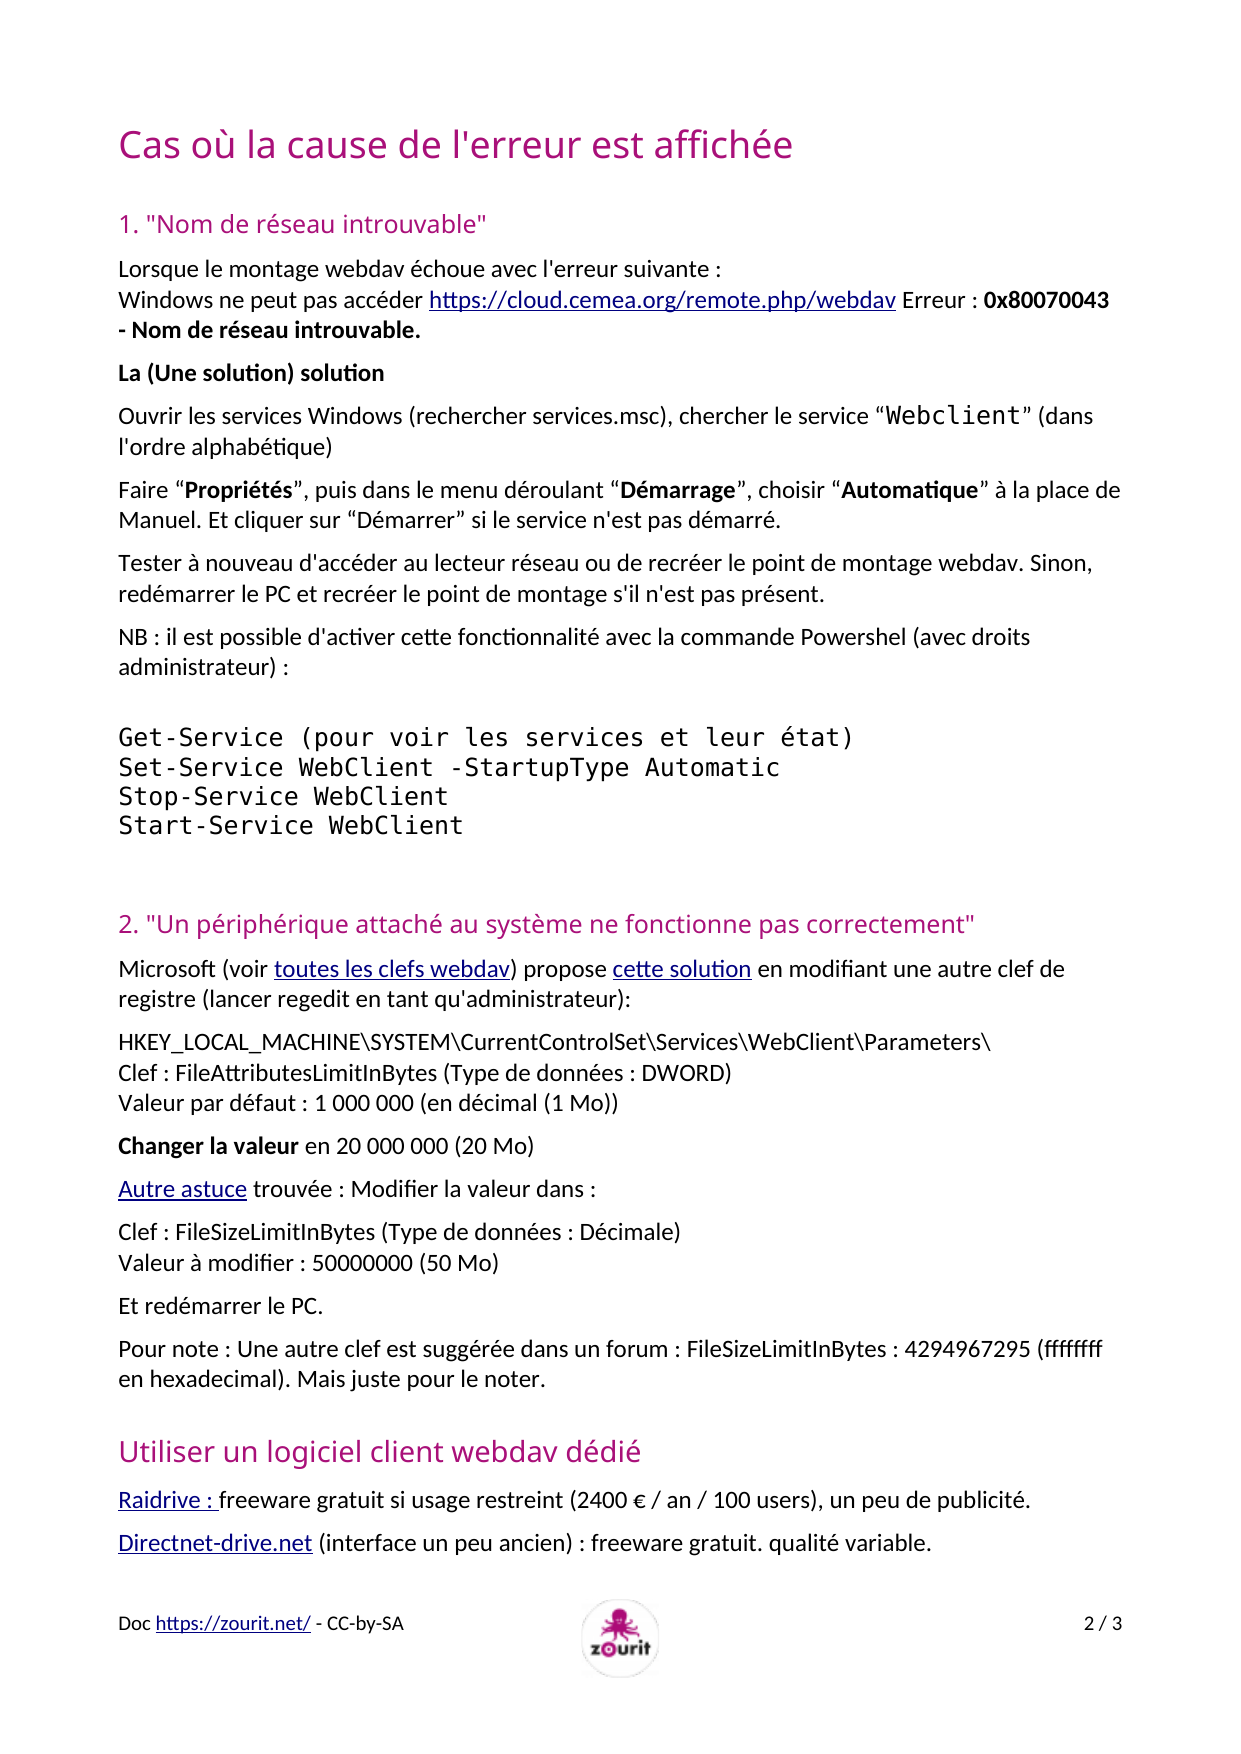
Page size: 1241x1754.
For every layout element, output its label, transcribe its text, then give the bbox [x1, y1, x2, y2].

text Directnet-drive.net (interface un peu ancien) : freeware gratuit. qualité variable. [118, 1527, 1122, 1557]
text Raidrive : freeware gratuit si usage restreint (2400 € / an / 100 users), un peu de publicité. [118, 1484, 1122, 1514]
text Faire “Propriétés”, puis dans le menu déroulant “Démarrage”, choisir “Automatique” à la place de Manuel. Et cliquer sur “Démarrer” si le service n'est pas démarré. [118, 474, 1122, 535]
text Tester à nouveau d'accéder au lecteur réseau ou de recréer le point de montage webdav. Sinon, redémarrer le PC et recréer le point de montage s'il n'est pas présent. [118, 547, 1122, 608]
text NB : il est possible d'activer cette fonctionnalité avec la commande Powershel (avec droits administrateur) : [118, 621, 1122, 682]
picture [581, 1599, 660, 1678]
text Ouvrir les services Windows (rechercher services.msc), chercher le service “Webclient” (dans l'ordre alphabétique) [118, 400, 1122, 461]
subtitle Utiliser un logiciel client webdav dédié [118, 1432, 1122, 1471]
subtitle 1. "Nom de réseau introuvable" [118, 207, 1122, 241]
text Et redémarrer le PC. [118, 1290, 1122, 1321]
text HKEY_LOCAL_MACHINE\SYSTEM\CurrentControlSet\Services\WebClient\Parameters\ Clef : FileAttributesLimitInBytes (Type de données : DWORD) Valeur par défaut : 1 000 000 (en décimal (1 Mo)) [118, 1026, 1122, 1118]
text La (Une solution) solution [118, 357, 1122, 388]
text Lorsque le montage webdav échoue avec l'erreur suivante : Windows ne peut pas accéder https://cloud.cemea.org/remote.php/webdav Erreur : 0x80070043 - Nom de réseau introuvable. [118, 253, 1122, 345]
subtitle Cas où la cause de l'erreur est affichée [118, 118, 1122, 169]
text Get-Service (pour voir les services et leur état) Set-Service WebClient -StartupType Automatic Stop-Service WebClient Start-Service WebClient [118, 694, 1122, 869]
subtitle 2. "Un périphérique attaché au système ne fonctionne pas correctement" [118, 906, 1122, 940]
text Autre astuce trouvée : Modifier la valeur dans : [118, 1173, 1122, 1204]
text Clef : FileSizeLimitInBytes (Type de données : Décimale) Valeur à modifier : 50000000 (50 Mo) [118, 1216, 1122, 1277]
text Changer la valeur en 20 000 000 (20 Mo) [118, 1130, 1122, 1161]
text Microsoft (voir toutes les clefs webdav) propose cette solution en modifiant une autre clef de registre (lancer regedit en tant qu'administrateur): [118, 953, 1122, 1014]
text Pour note : Une autre clef est suggérée dans un forum : FileSizeLimitInBytes : 4294967295 (ffffffff en hexadecimal). Mais juste pour le noter. [118, 1333, 1122, 1394]
